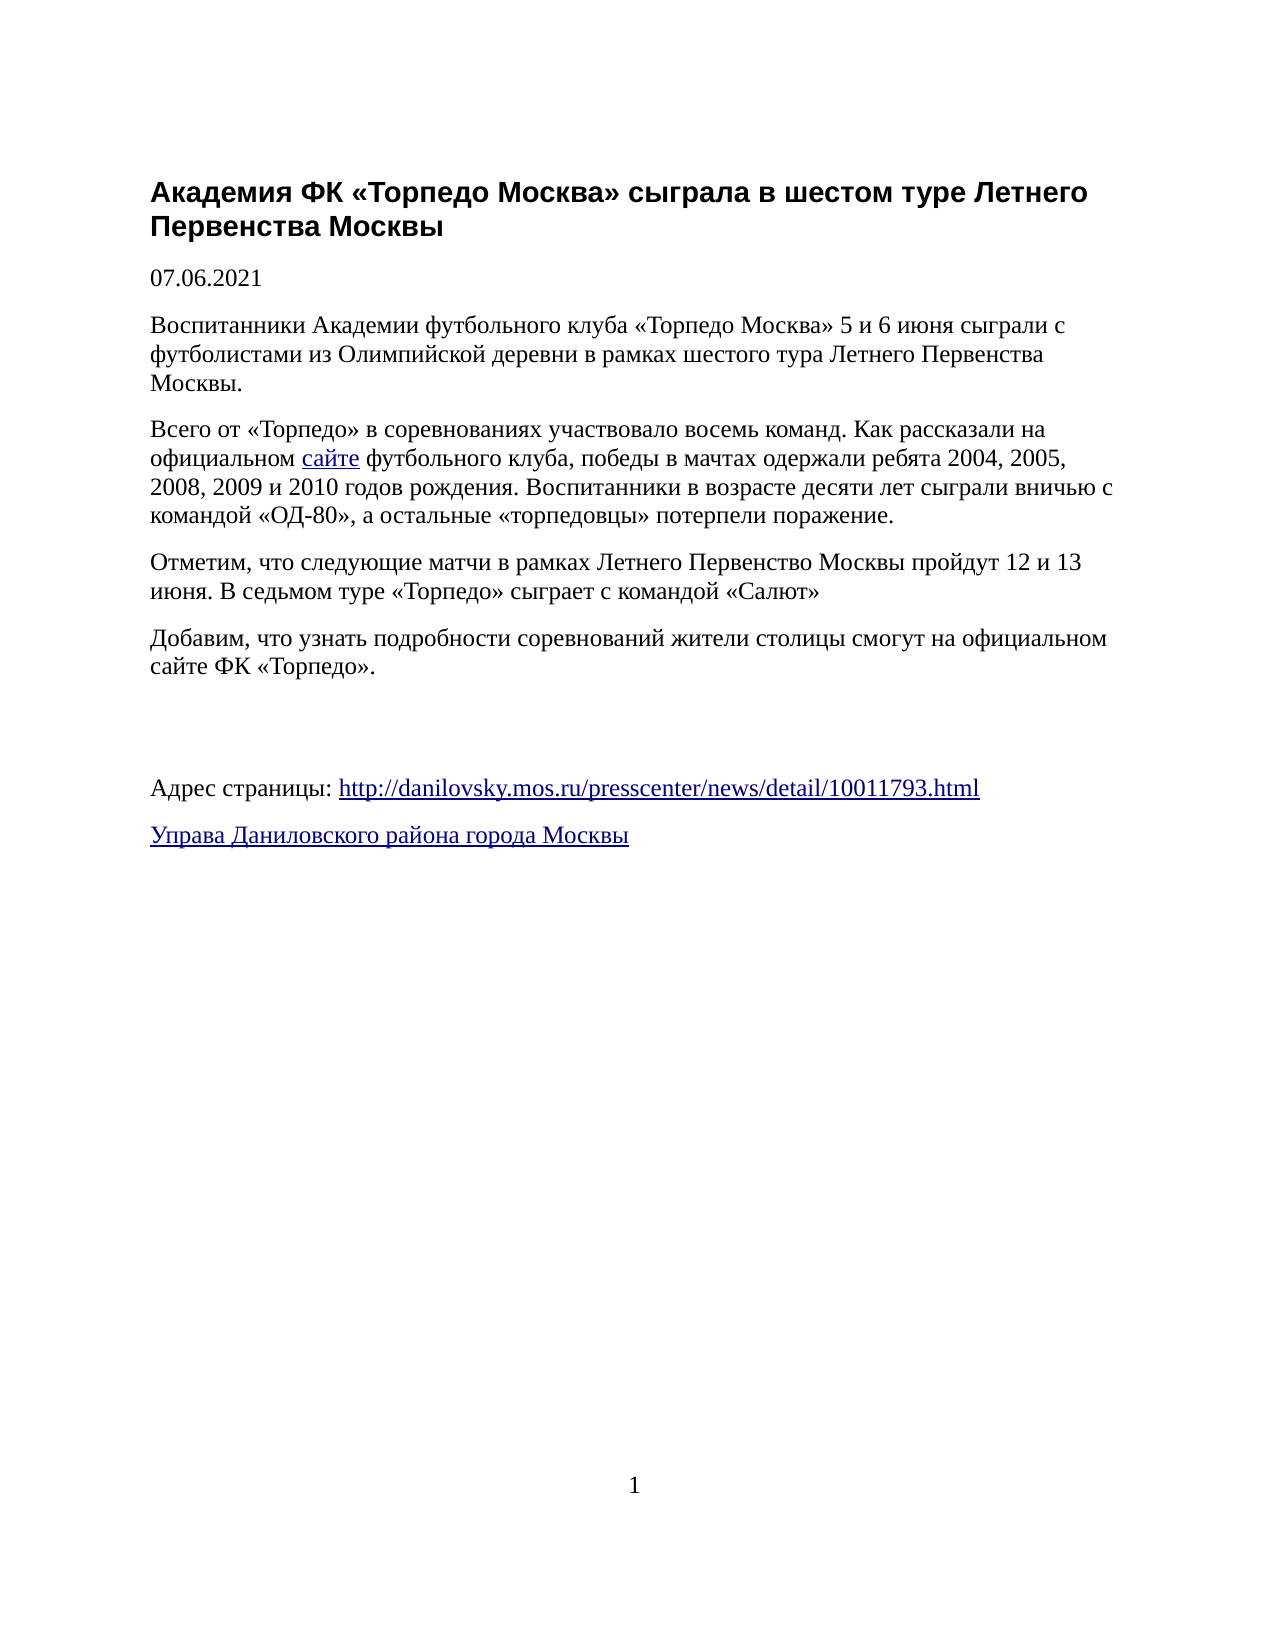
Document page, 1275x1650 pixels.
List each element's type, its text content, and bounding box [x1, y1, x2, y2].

text Управа Даниловского района города Москвы [150, 820, 1125, 849]
text Отметим, что следующие матчи в рамках Летнего Первенство Москвы пройдут 12 и 13 июня. В седьмом туре «Торпедо» сыграет с командой «Салют» [150, 547, 1125, 605]
text Добавим, что узнать подробности соревнований жители столицы смогут на официальном сайте ФК «Торпедо». [150, 623, 1125, 680]
text Адрес страницы: http://danilovsky.mos.ru/presscenter/news/detail/10011793.html [150, 773, 1125, 802]
subtitle Академия ФК «Торпедо Москва» сыграла в шестом туре Летнего Первенства Москвы [150, 175, 1125, 242]
text 07.06.2021 [150, 263, 1125, 292]
text Воспитанники Академии футбольного клуба «Торпедо Москва» 5 и 6 июня сыграли с футболистами из Олимпийской деревни в рамках шестого тура Летнего Первенства Москвы. [150, 310, 1125, 396]
text Всего от «Торпедо» в соревнованиях участвовало восемь команд. Как рассказали на официальном сайте футбольного клуба, победы в мачтах одержали ребята 2004, 2005, 2008, 2009 и 2010 годов рождения. Воспитанники в возрасте десяти лет сыграли вничью с командой «ОД-80», а остальные «торпедовцы» потерпели поражение. [150, 414, 1125, 529]
